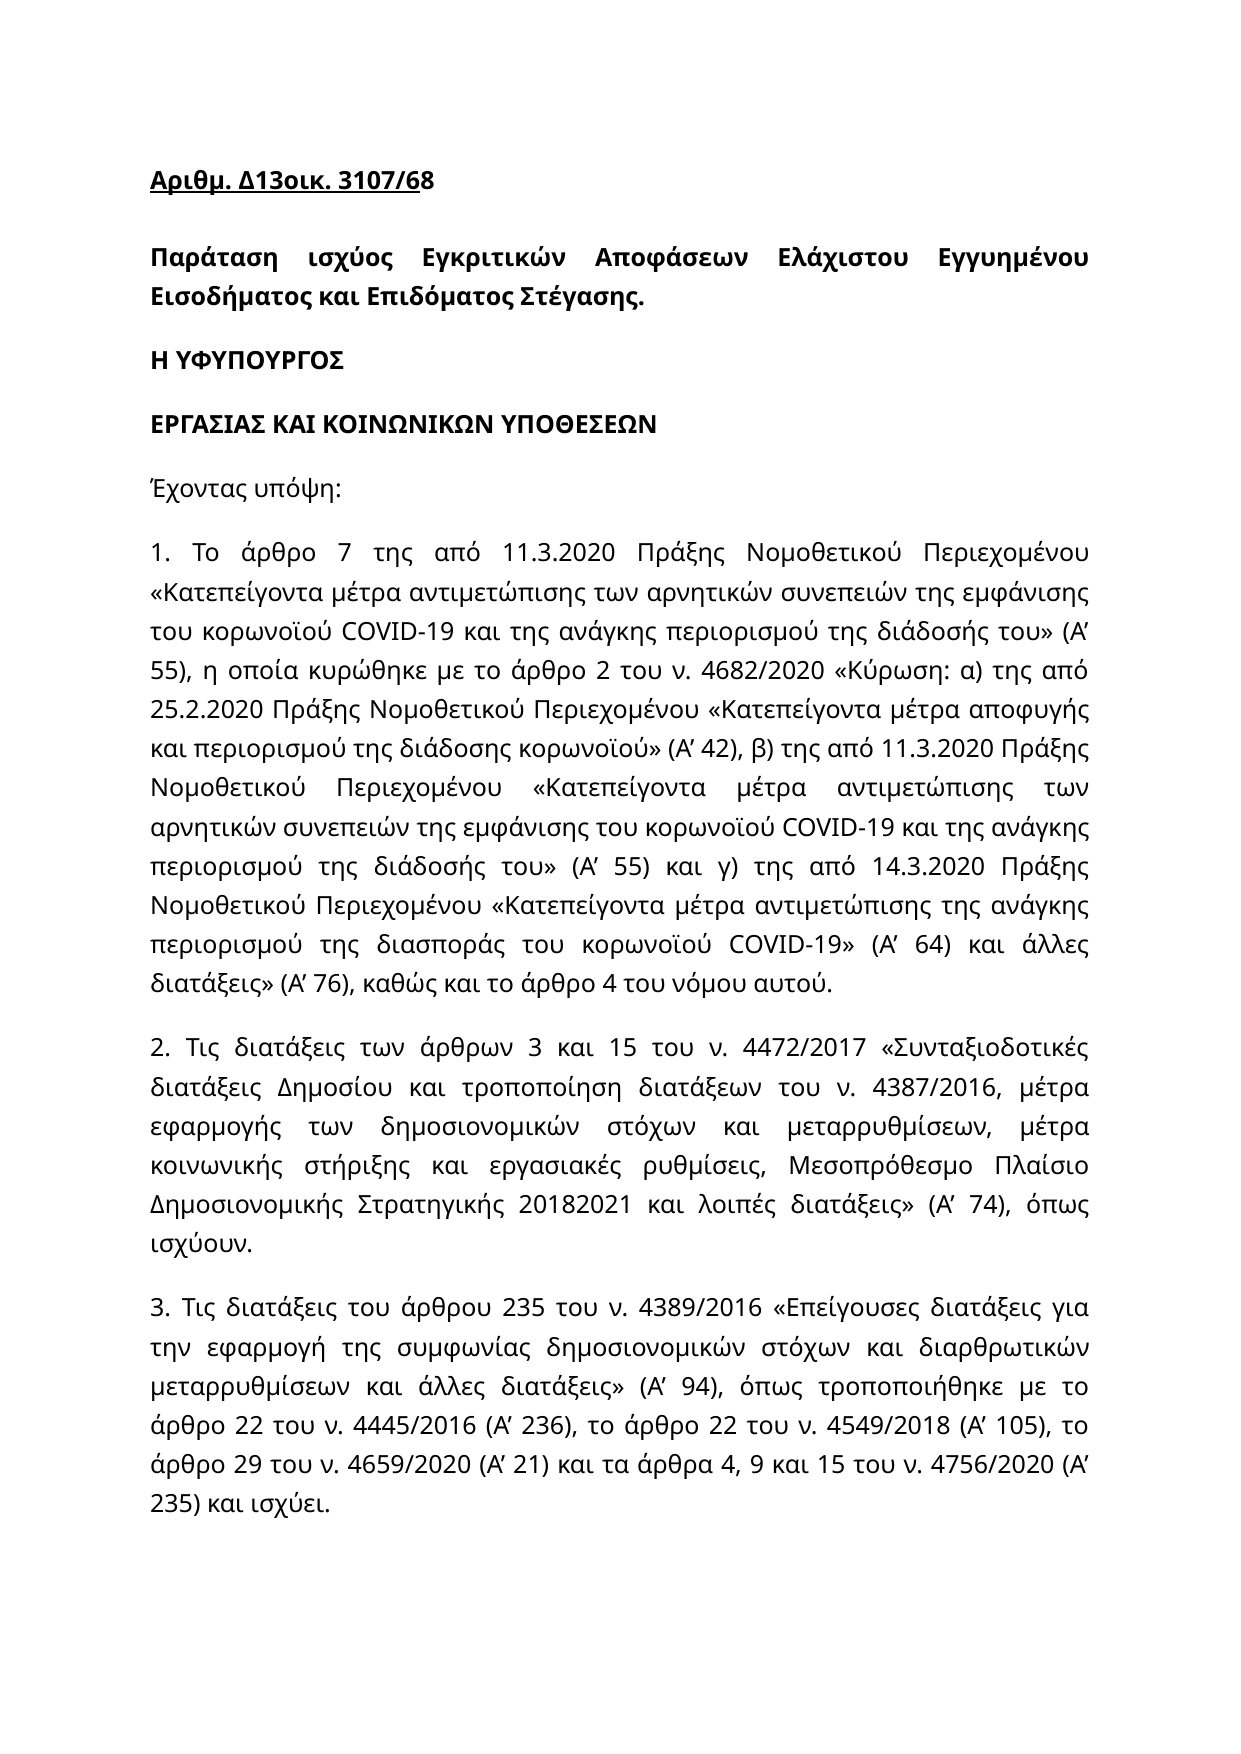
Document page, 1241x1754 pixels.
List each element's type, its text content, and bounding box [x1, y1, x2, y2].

text ΕΡΓΑΣΙΑΣ ΚΑΙ ΚΟΙΝΩΝΙΚΩΝ ΥΠΟΘΕΣΕΩΝ [150, 407, 1090, 441]
title Αριθμ. Δ13οικ. 3107/68 [150, 162, 1090, 197]
text Η ΥΦΥΠΟΥΡΓΟΣ [150, 342, 1090, 377]
text Έχοντας υπόψη: [150, 471, 1090, 505]
text 2. Τις διατάξεις των άρθρων 3 και 15 του ν. 4472/2017 «Συνταξιοδοτικές διατάξεις Δημοσίου και τροποποίηση διατάξεων του ν. 4387/2016, μέτρα εφαρμογής των δημοσιονομικών στόχων και μεταρρυθμίσεων, μέτρα κοινωνικής στήριξης και εργασιακές ρυθμίσεις, Μεσοπρόθεσμο Πλαίσιο Δημοσιονομικής Στρατηγικής 20182021 και λοιπές διατάξεις» (Α’ 74), όπως ισχύουν. [150, 1030, 1090, 1260]
text Παράταση ισχύος Εγκριτικών Αποφάσεων Ελάχιστου Εγγυημένου Εισοδήματος και Επιδόματος Στέγασης. [150, 239, 1090, 312]
text 1. Το άρθρο 7 της από 11.3.2020 Πράξης Νομοθετικού Περιεχομένου «Κατεπείγοντα μέτρα αντιμετώπισης των αρνητικών συνεπειών της εμφάνισης του κορωνοϊού COVID-19 και της ανάγκης περιορισμού της διάδοσής του» (Α’ 55), η οποία κυρώθηκε με το άρθρο 2 του ν. 4682/2020 «Κύρωση: α) της από 25.2.2020 Πράξης Νομοθετικού Περιεχομένου «Κατεπείγοντα μέτρα αποφυγής και περιορισμού της διάδοσης κορωνοϊού» (Α’ 42), β) της από 11.3.2020 Πράξης Νομοθετικού Περιεχομένου «Κατεπείγοντα μέτρα αντιμετώπισης των αρνητικών συνεπειών της εμφάνισης του κορωνοϊού COVID-19 και της ανάγκης περιορισμού της διάδοσής του» (A’ 55) και γ) της από 14.3.2020 Πράξης Νομοθετικού Περιεχομένου «Κατεπείγοντα μέτρα αντιμετώπισης της ανάγκης περιορισμού της διασποράς του κορωνοϊού COVID-19» (Α’ 64) και άλλες διατάξεις» (Α’ 76), καθώς και το άρθρο 4 του νόμου αυτού. [150, 535, 1090, 1000]
text 3. Τις διατάξεις του άρθρου 235 του ν. 4389/2016 «Επείγουσες διατάξεις για την εφαρμογή της συμφωνίας δημοσιονομικών στόχων και διαρθρωτικών μεταρρυθμίσεων και άλλες διατάξεις» (Α’ 94), όπως τροποποιήθηκε με το άρθρο 22 του ν. 4445/2016 (Α’ 236), το άρθρο 22 του ν. 4549/2018 (Α’ 105), το άρθρο 29 του ν. 4659/2020 (Α’ 21) και τα άρθρα 4, 9 και 15 του ν. 4756/2020 (Α’ 235) και ισχύει. [150, 1290, 1090, 1520]
